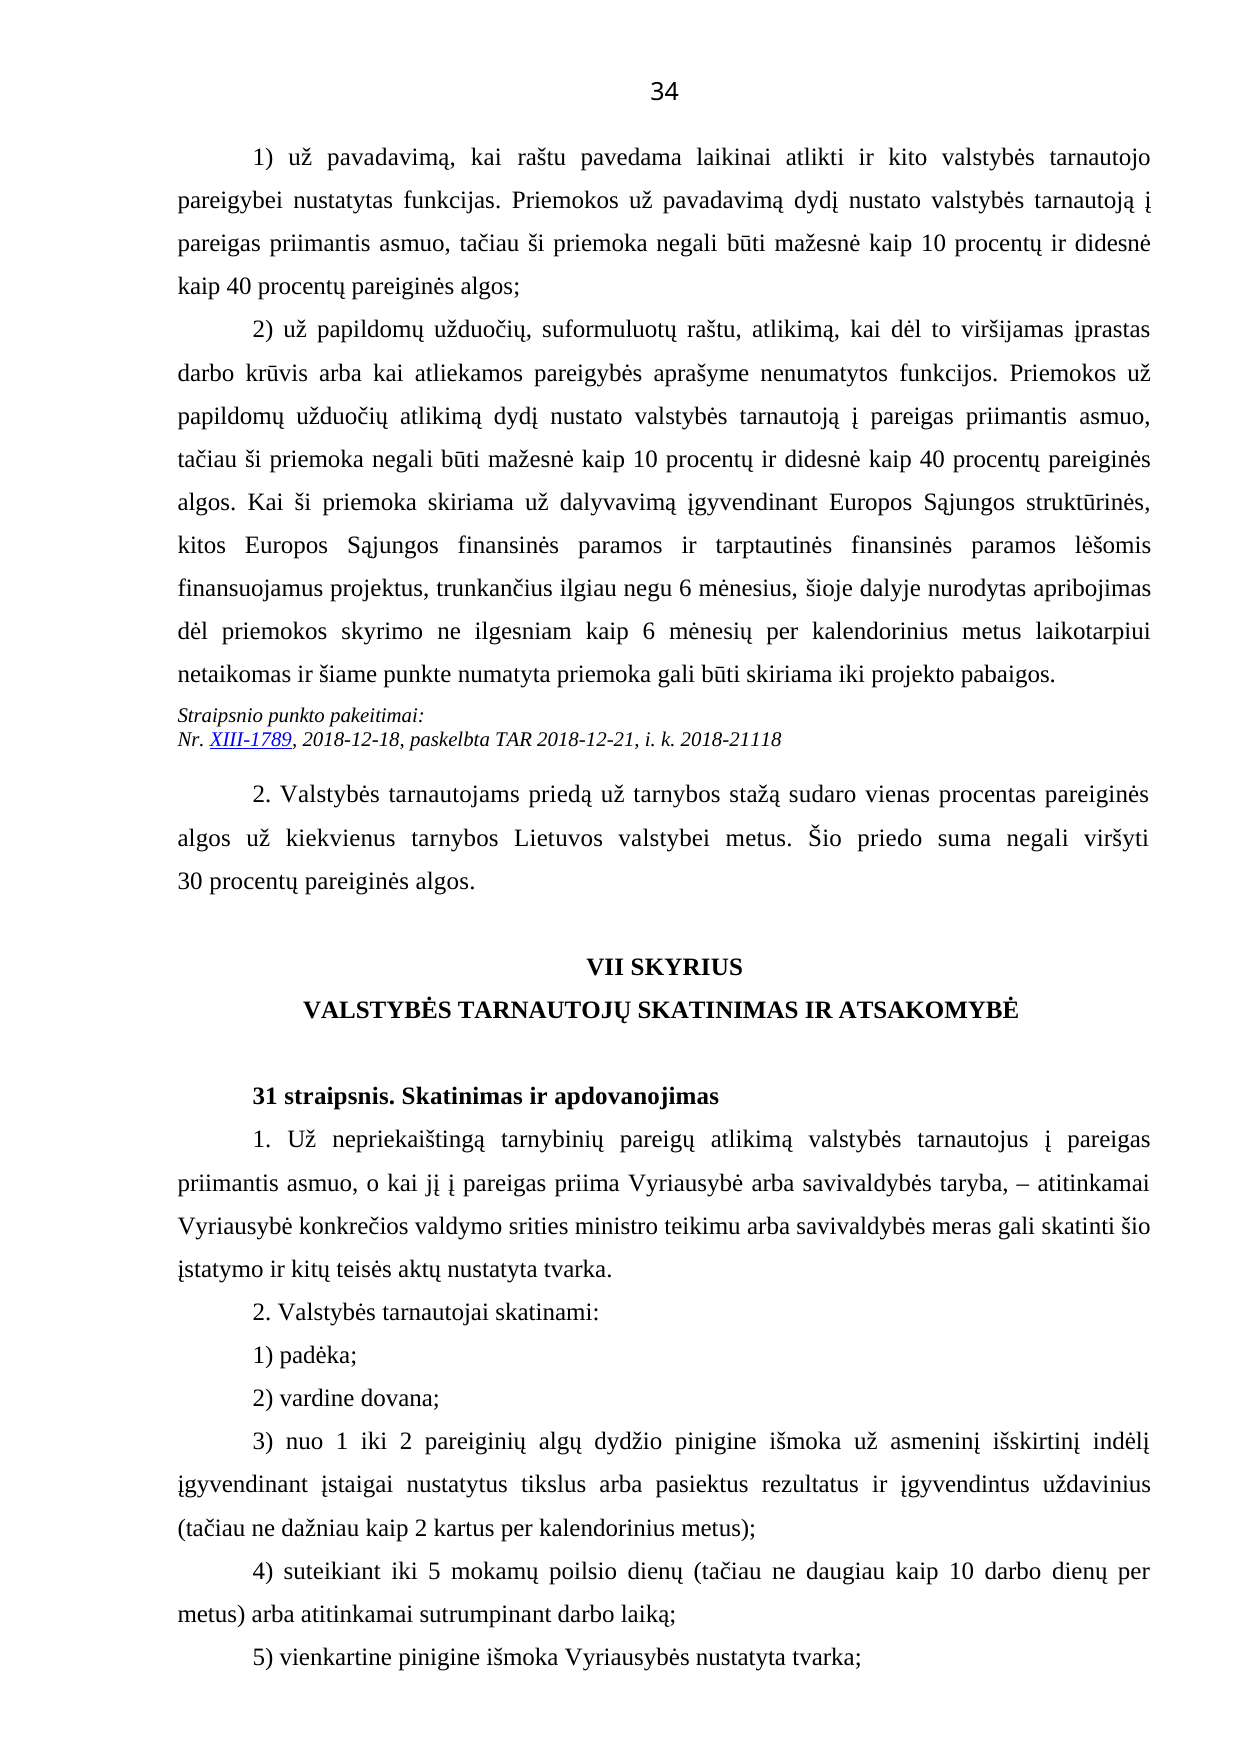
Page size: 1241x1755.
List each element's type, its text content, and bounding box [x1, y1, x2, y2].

text Straipsnio punkto pakeitimai: [177, 703, 1152, 727]
text VII SKYRIUS [177, 952, 1152, 981]
text 5) vienkartine pinigine išmoka Vyriausybės nustatyta tvarka; [177, 1642, 1152, 1671]
text 31 straipsnis. Skatinimas ir apdovanojimas [177, 1081, 1152, 1110]
text 1. Už nepriekaištingą tarnybinių pareigų atlikimą valstybės tarnautojus į pareigas priimantis asmuo, o kai jį į pareigas priima Vyriausybė arba savivaldybės taryba, – atitinkamai Vyriausybė konkrečios valdymo srities ministro teikimu arba savivaldybės meras gali skatinti šio įstatymo ir kitų teisės aktų nustatyta tvarka. [177, 1124, 1152, 1283]
text 1) už pavadavimą, kai raštu pavedama laikinai atlikti ir kito valstybės tarnautojo pareigybei nustatytas funkcijas. Priemokos už pavadavimą dydį nustato valstybės tarnautoją į pareigas priimantis asmuo, tačiau ši priemoka negali būti mažesnė kaip 10 procentų ir didesnė kaip 40 procentų pareiginės algos; [177, 142, 1152, 300]
text 2) už papildomų užduočių, suformuluotų raštu, atlikimą, kai dėl to viršijamas įprastas darbo krūvis arba kai atliekamos pareigybės aprašyme nenumatytos funkcijos. Priemokos už papildomų užduočių atlikimą dydį nustato valstybės tarnautoją į pareigas priimantis asmuo, tačiau ši priemoka negali būti mažesnė kaip 10 procentų ir didesnė kaip 40 procentų pareiginės algos. Kai ši priemoka skiriama už dalyvavimą įgyvendinant Europos Sąjungos struktūrinės, kitos Europos Sąjungos finansinės paramos ir tarptautinės finansinės paramos lėšomis finansuojamus projektus, trunkančius ilgiau negu 6 mėnesius, šioje dalyje nurodytas apribojimas dėl priemokos skyrimo ne ilgesniam kaip 6 mėnesių per kalendorinius metus laikotarpiui netaikomas ir šiame punkte numatyta priemoka gali būti skiriama iki projekto pabaigos. [177, 314, 1152, 688]
text 1) padėka; [177, 1340, 1152, 1369]
text 2. Valstybės tarnautojams priedą už tarnybos stažą sudaro vienas procentas pareiginės algos už kiekvienus tarnybos Lietuvos valstybei metus. Šio priedo suma negali viršyti 30 procentų pareiginės algos. [177, 779, 1152, 894]
text Nr. XIII-1789, 2018-12-18, paskelbta TAR 2018-12-21, i. k. 2018-21118 [177, 727, 1152, 751]
text 4) suteikiant iki 5 mokamų poilsio dienų (tačiau ne daugiau kaip 10 darbo dienų per metus) arba atitinkamai sutrumpinant darbo laiką; [177, 1556, 1152, 1628]
text 2) vardine dovana; [177, 1383, 1152, 1412]
text 3) nuo 1 iki 2 pareiginių algų dydžio pinigine išmoka už asmeninį išskirtinį indėlį įgyvendinant įstaigai nustatytus tikslus arba pasiektus rezultatus ir įgyvendintus uždavinius (tačiau ne dažniau kaip 2 kartus per kalendorinius metus); [177, 1426, 1152, 1541]
text 2. Valstybės tarnautojai skatinami: [177, 1297, 1152, 1326]
subtitle VALSTYBĖS TARNAUTOJŲ SKATINIMAS IR ATSAKOMYBĖ [177, 995, 1152, 1024]
